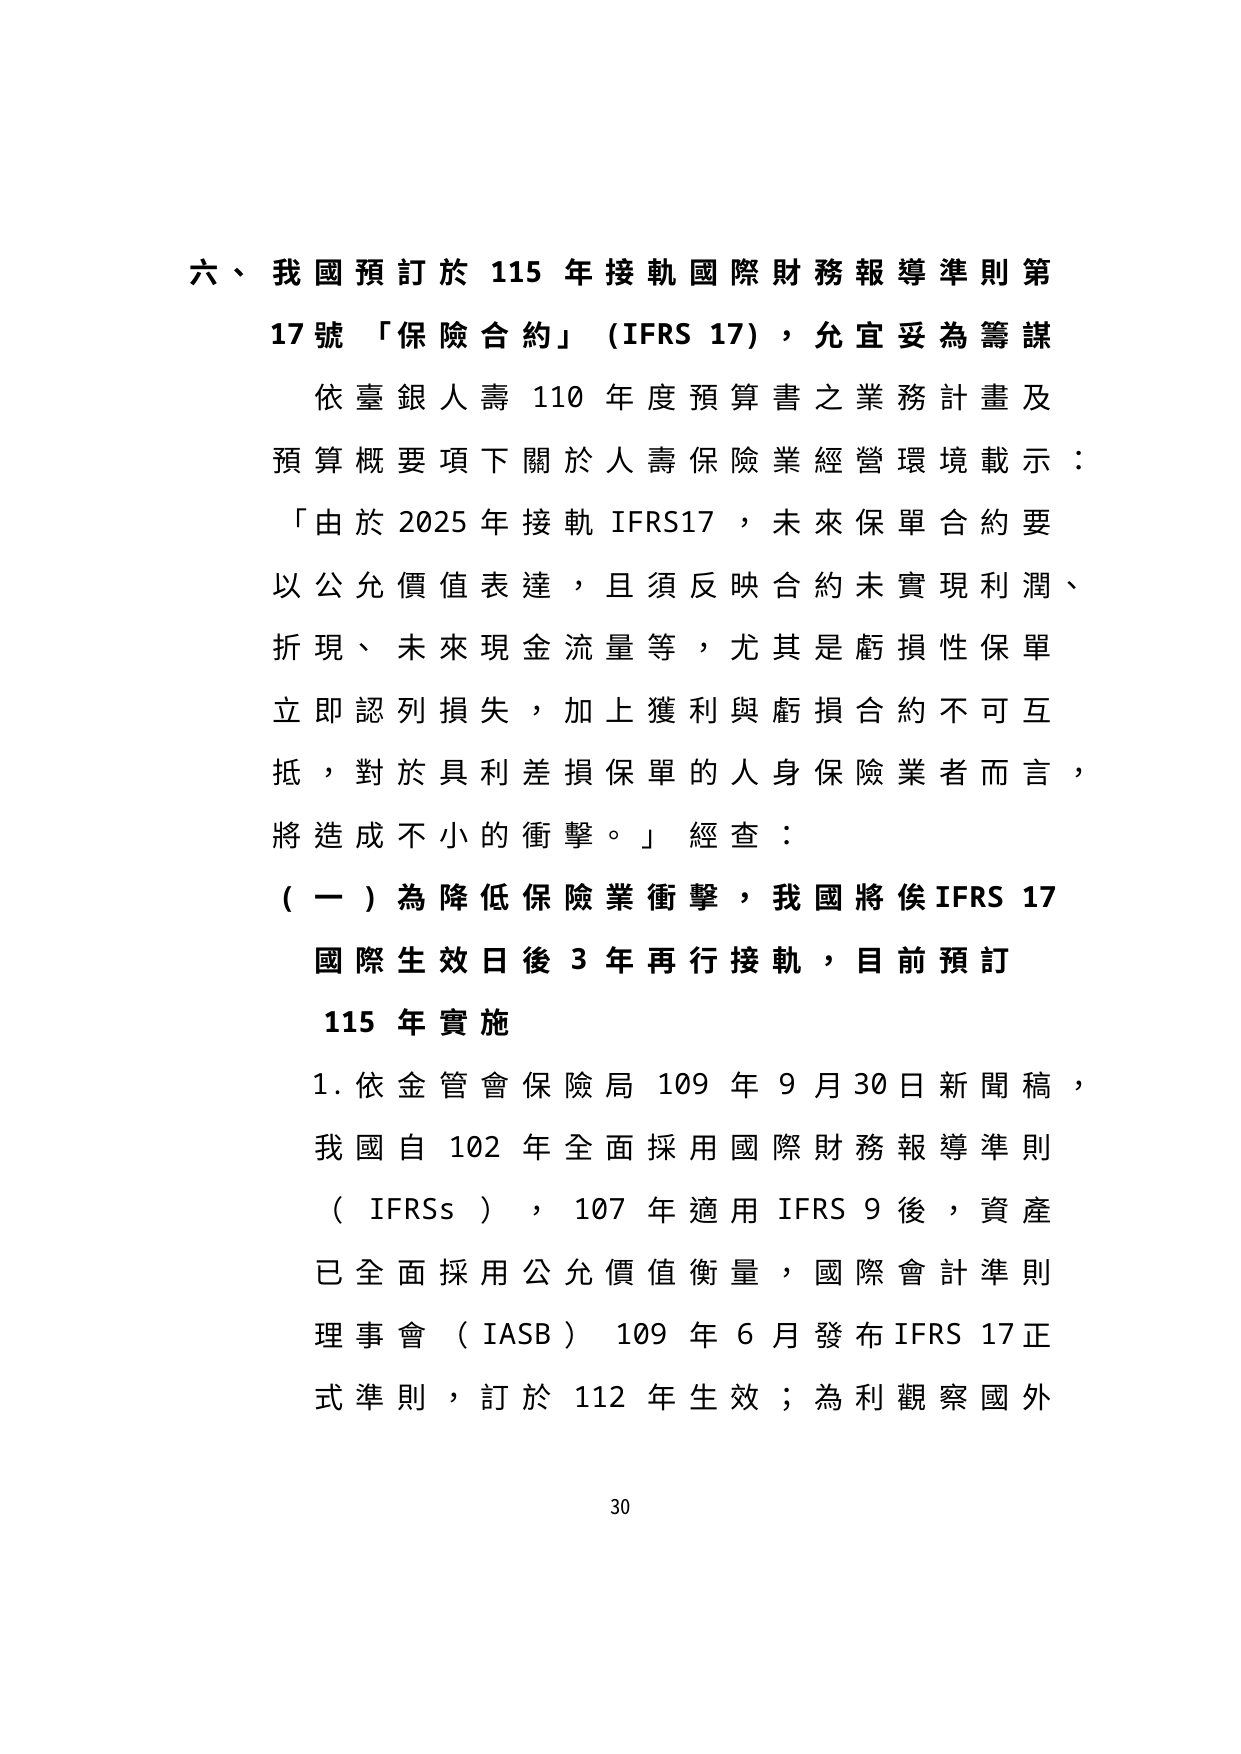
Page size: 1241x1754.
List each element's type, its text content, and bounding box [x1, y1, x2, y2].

text (一)為降低保險業衝擊，我國將俟IFRS 17國際生效日後3年再行接軌，目前預訂115年實施 [242, 854, 1058, 1042]
text 六、我國預訂於115年接軌國際財務報導準則第17號「保險合約」(IFRS 17)，允宜妥為籌謀 [183, 229, 1058, 354]
text 依臺銀人壽110年度預算書之業務計畫及預算概要項下關於人壽保險業經營環境載示：「由於2025年接軌IFRS17，未來保單合約要以公允價值表達，且須反映合約未實現利潤、折現、未來現金流量等，尤其是虧損性保單立即認列損失，加上獲利與虧損合約不可互抵，對於具利差損保單的人身保險業者而言，將造成不小的衝擊。」經查： [242, 354, 1058, 854]
text 1.依金管會保險局109年9月30日新聞稿，我國自102年全面採用國際財務報導準則（IFRSs），107年適用IFRS 9後，資產已全面採用公允價值衡量，國際會計準則理事會（IASB）109年6月發布IFRS 17正式準則，訂於112年生效；為利觀察國外實施狀況，配合我國國情適度調整因應，並予業者較充裕之準備時間，104年金管會宣布以國際接軌日加3年為我國保險業IFRS 17接軌日，爰目前我國預訂於115年接軌IFRS 17。 [271, 1042, 1058, 1417]
